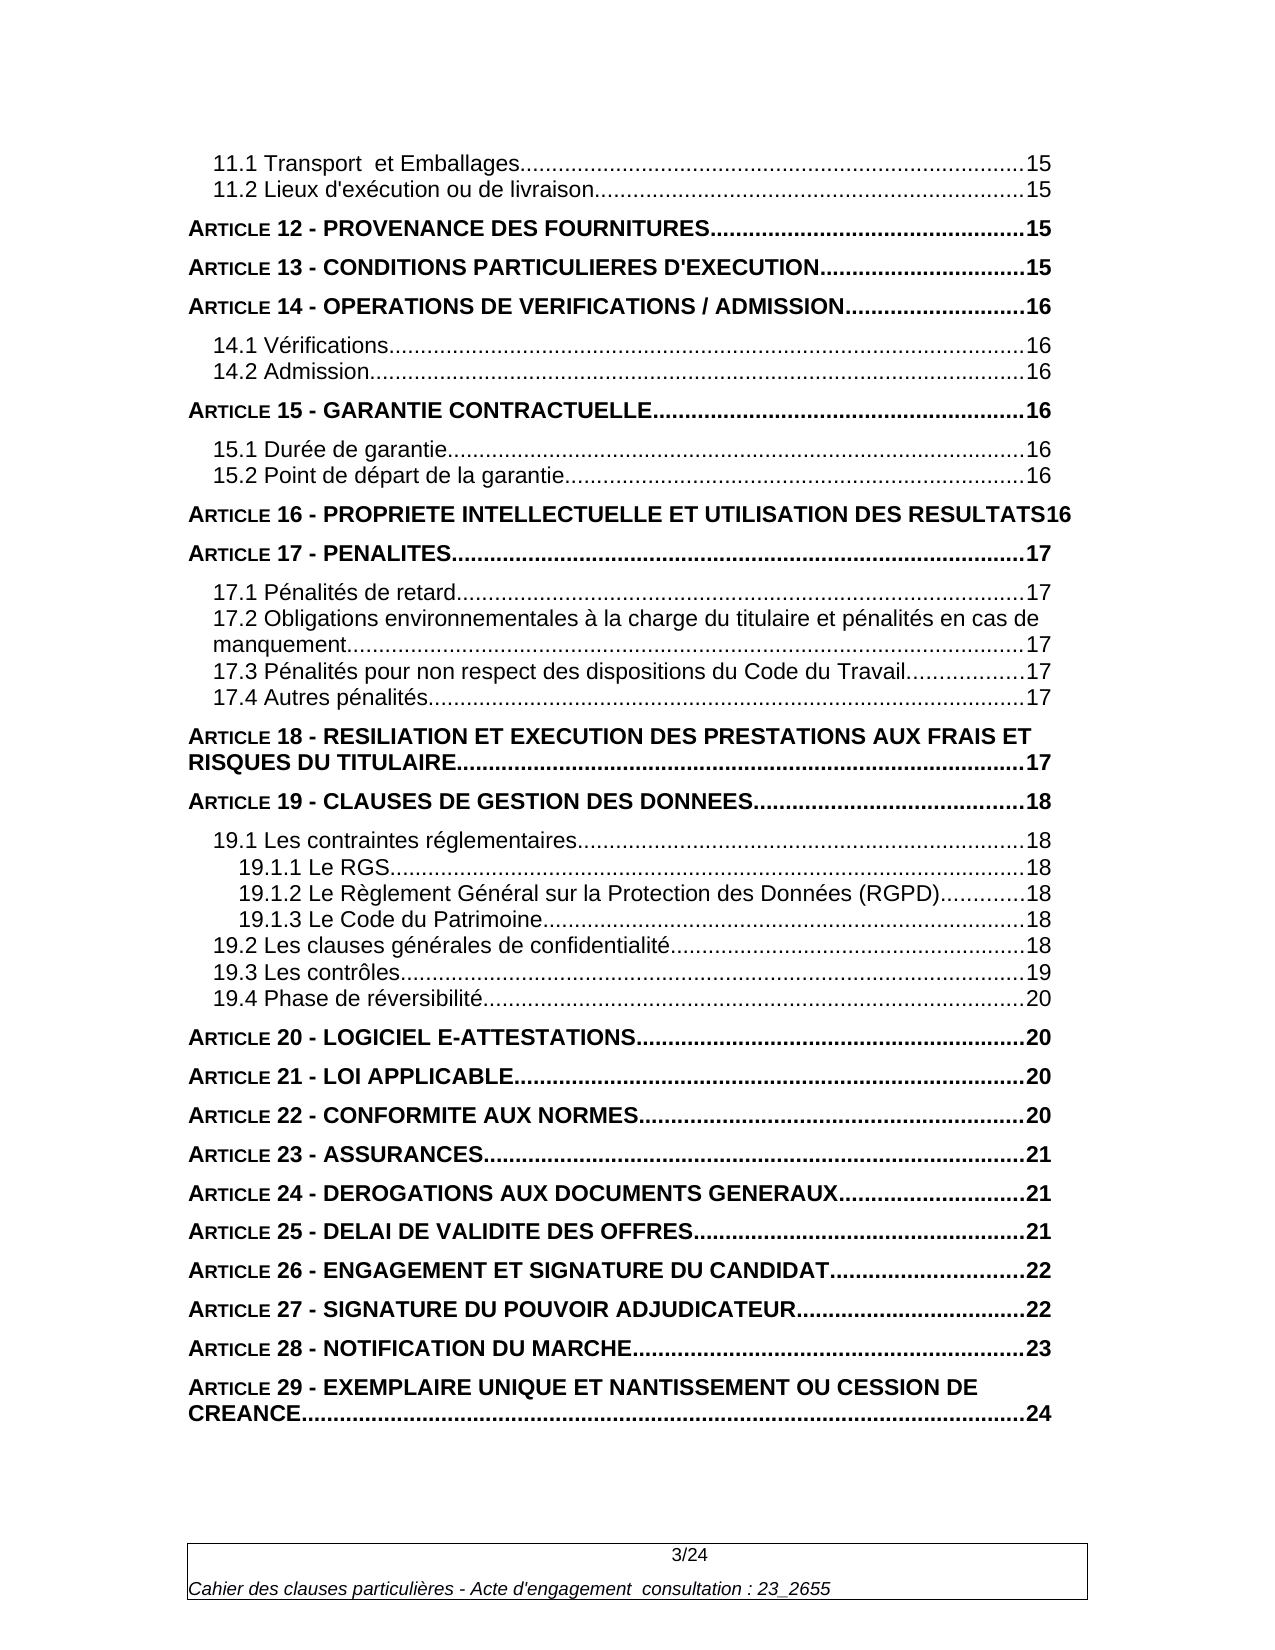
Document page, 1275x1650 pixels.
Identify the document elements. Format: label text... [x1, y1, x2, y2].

text Article 15 - GARANTIE CONTRACTUELLE 17 [188, 397, 1087, 423]
text Article 18 - RESILIATION ET EXECUTION DES PRESTATIONS AUX FRAIS ET RISQUES DU TITULAIRE 18 [188, 723, 1087, 776]
text Article 14 - OPERATIONS DE VERIFICATIONS / ADMISSION 17 [188, 293, 1087, 319]
text 19.2 Les clauses générales de confidentialité 19 [213, 932, 1087, 959]
text 19.1.1 Le RGS 19 [238, 853, 1087, 880]
text Article 29 - EXEMPLAIRE UNIQUE ET NANTISSEMENT OU CESSION DE CREANCE 25 [188, 1374, 1087, 1426]
text 14.1 Vérifications 17 [213, 332, 1087, 358]
text Article 23 - ASSURANCES 22 [188, 1141, 1087, 1167]
text Article 26 - ENGAGEMENT ET SIGNATURE DU CANDIDAT 23 [188, 1257, 1087, 1283]
text 15.2 Point de départ de la garantie 17 [213, 462, 1087, 488]
text Article 25 - DELAI DE VALIDITE DES OFFRES 22 [188, 1218, 1087, 1245]
text Article 24 - DEROGATIONS AUX DOCUMENTS GENERAUX 22 [188, 1179, 1087, 1206]
text 14.2 Admission 17 [213, 358, 1087, 384]
text 11.2 Lieux d'exécution ou de livraison 16 [213, 176, 1087, 203]
text Article 12 - PROVENANCE DES FOURNITURES 16 [188, 215, 1087, 242]
text 15.1 Durée de garantie 17 [213, 436, 1087, 462]
text 19.1.3 Le Code du Patrimoine 19 [238, 906, 1087, 932]
text 11.1 Transport et Emballages 16 [213, 150, 1087, 176]
text 17.1 Pénalités de retard 18 [213, 579, 1087, 605]
text 19.3 Les contrôles 20 [213, 959, 1087, 985]
text Article 17 - PENALITES 18 [188, 540, 1087, 566]
text Article 22 - CONFORMITE AUX NORMES 21 [188, 1102, 1087, 1128]
text 17.2 Obligations environnementales à la charge du titulaire et pénalités en cas de manquement 18 [213, 605, 1087, 658]
text 19.1 Les contraintes réglementaires 19 [213, 827, 1087, 853]
text Article 21 - LOI APPLICABLE 21 [188, 1063, 1087, 1089]
text Article 27 - SIGNATURE DU POUVOIR ADJUDICATEUR 23 [188, 1296, 1087, 1322]
text Article 28 - NOTIFICATION DU MARCHE 24 [188, 1335, 1087, 1361]
text 19.4 Phase de réversibilité 21 [213, 985, 1087, 1012]
text 17.4 Autres pénalités 18 [213, 684, 1087, 711]
text Article 20 - LOGICIEL E-ATTESTATIONS 21 [188, 1024, 1087, 1050]
text Article 16 - PROPRIETE INTELLECTUELLE ET UTILISATION DES RESULTATS 17 [188, 501, 1087, 527]
text Article 13 - CONDITIONS PARTICULIERES D'EXECUTION 16 [188, 254, 1087, 280]
text Article 19 - CLAUSES DE GESTION DES DONNEES 19 [188, 788, 1087, 814]
text 19.1.2 Le Règlement Général sur la Protection des Données (RGPD) 19 [238, 880, 1087, 906]
text 17.3 Pénalités pour non respect des dispositions du Code du Travail 18 [213, 658, 1087, 684]
